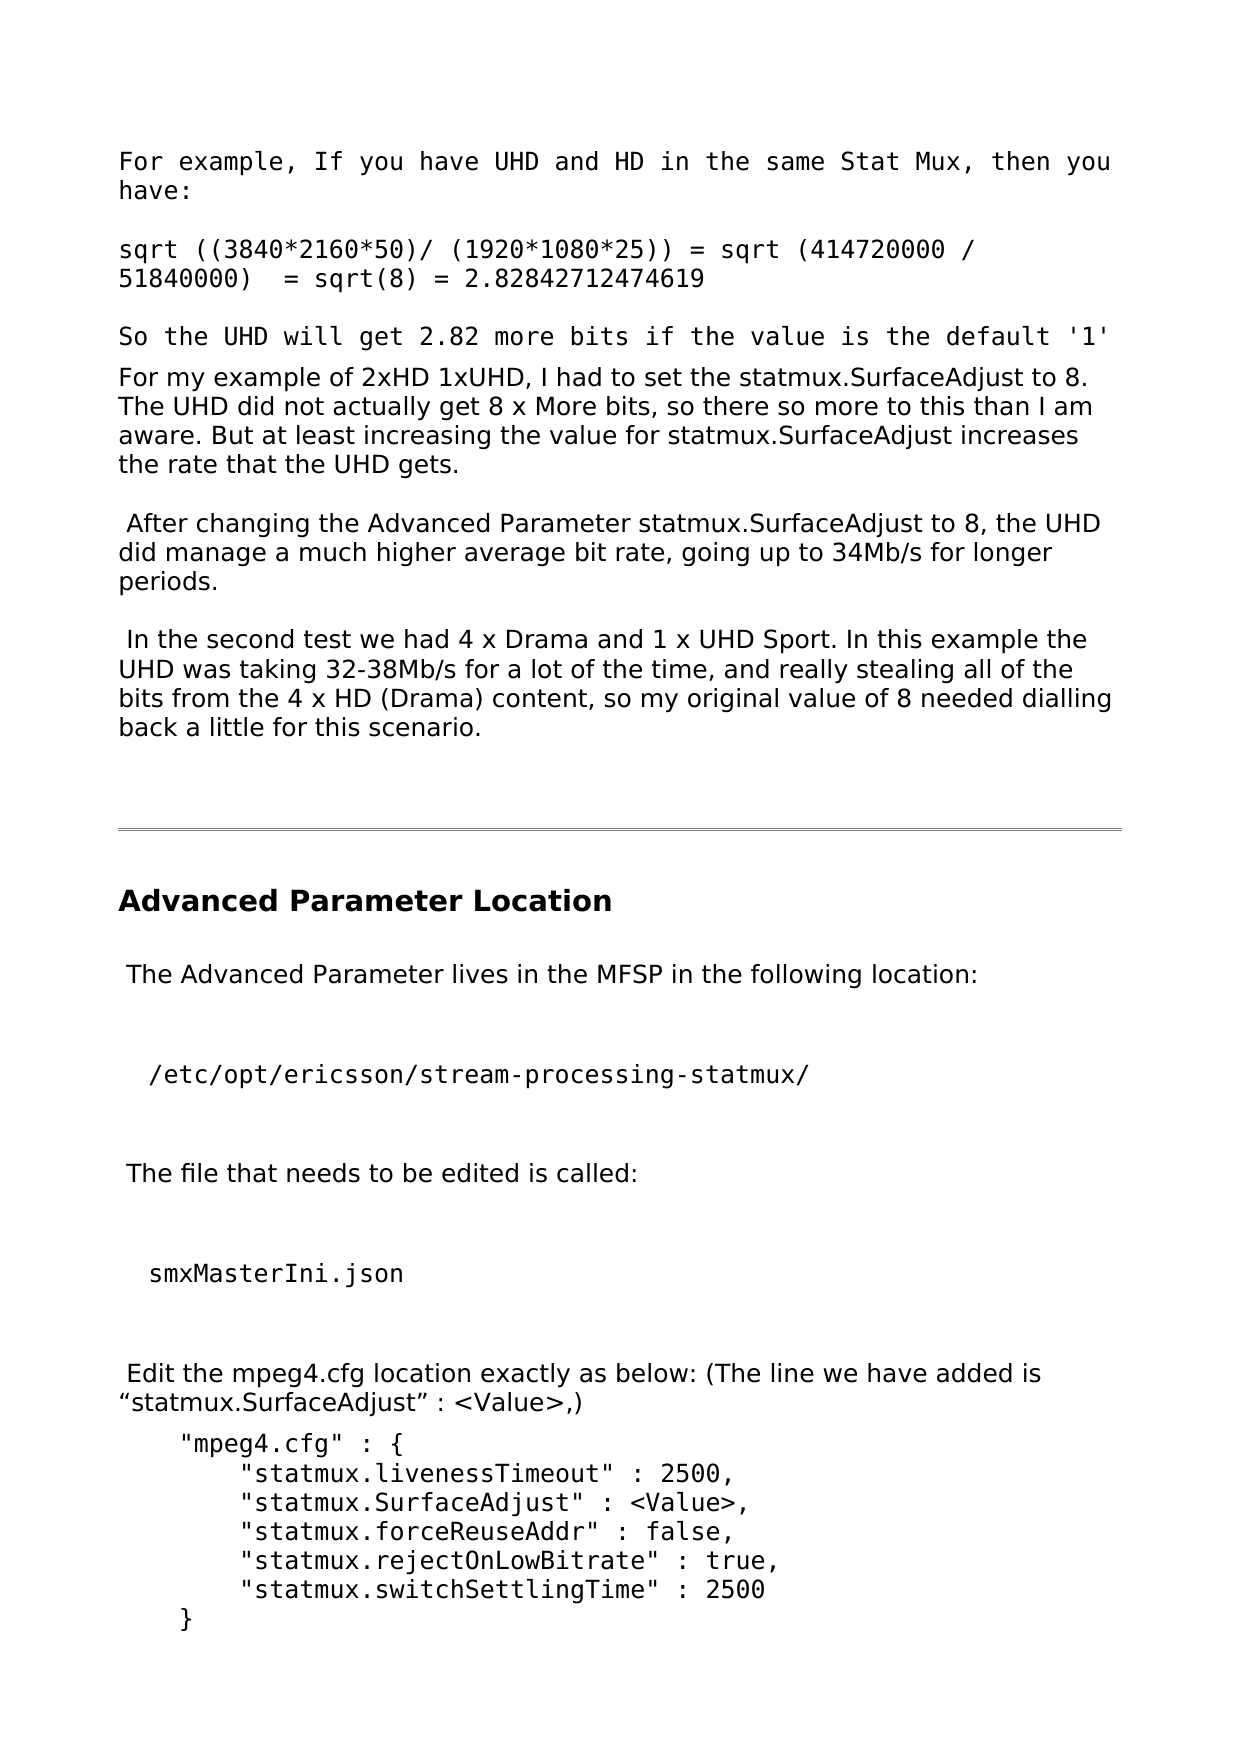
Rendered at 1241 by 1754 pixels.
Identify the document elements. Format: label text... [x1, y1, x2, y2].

subtitle Advanced Parameter Location [118, 884, 1122, 918]
text smxMasterIni.json [118, 1259, 1122, 1289]
text For example, If you have UHD and HD in the same Stat Mux, then you have: sqrt ((3840*2160*50)/ (1920*1080*25)) = sqrt (414720000 / 51840000) = sqrt(8) = 2.82842712474619 So the UHD will get 2.82 more bits if the value is the default '1' [118, 118, 1122, 351]
text "mpeg4.cfg" : { "statmux.livenessTimeout" : 2500, "statmux.SurfaceAdjust" : <Value>, "statmux.forceReuseAddr" : false, "statmux.rejectOnLowBitrate" : true, "statmux.switchSettlingTime" : 2500 } [118, 1429, 1122, 1634]
text The file that needs to be edited is called: [118, 1101, 1122, 1247]
text Edit the mpeg4.cfg location exactly as below: (The line we have added is “statmux.SurfaceAdjust” : <Value>,) [118, 1300, 1122, 1417]
text /etc/opt/ericsson/stream-processing-statmux/ [118, 1060, 1122, 1089]
text For my example of 2xHD 1xUHD, I had to set the statmux.SurfaceAdjust to 8. The UHD did not actually get 8 x More bits, so there so more to this than I am aware. But at least increasing the value for statmux.SurfaceAdjust increases the rate that the UHD gets. After changing the Advanced Parameter statmux.SurfaceAdjust to 8, the UHD did manage a much higher average bit rate, going up to 34Mb/s for longer periods. In the second test we had 4 x Drama and 1 x UHD Sport. In this example the UHD was taking 32-38Mb/s for a lot of the time, and really stealing all of the bits from the 4 x HD (Drama) content, so my original value of 8 needed dialling back a little for this scenario. [118, 363, 1122, 801]
text The Advanced Parameter lives in the MFSP in the following location: [118, 931, 1122, 1048]
